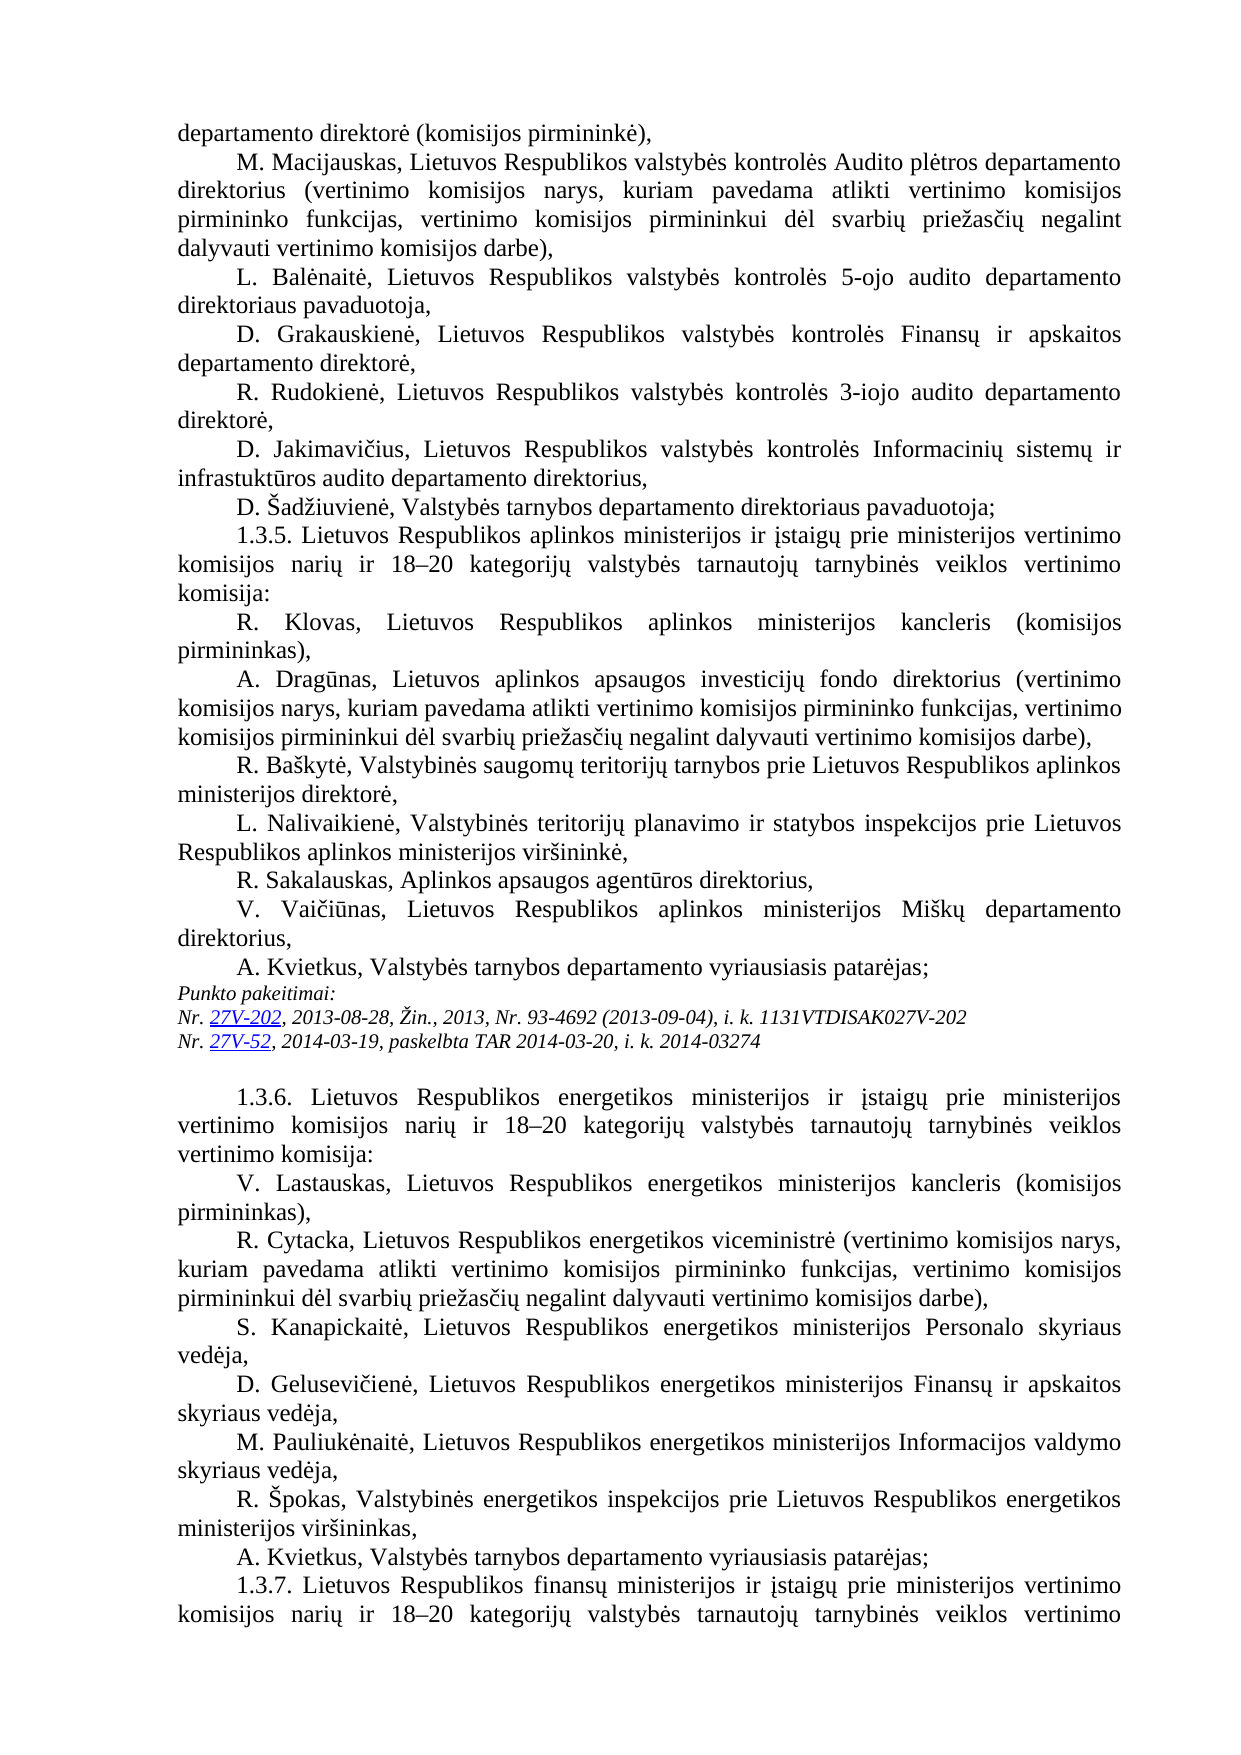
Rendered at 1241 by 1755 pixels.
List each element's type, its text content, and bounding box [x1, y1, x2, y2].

text V. Lastauskas, Lietuvos Respublikos energetikos ministerijos kancleris (komisijos pirmininkas), [177, 1168, 1122, 1225]
text Nr. 27V-52, 2014-03-19, paskelbta TAR 2014-03-20, i. k. 2014-03274 [177, 1029, 1122, 1053]
text S. Kanapickaitė, Lietuvos Respublikos energetikos ministerijos Personalo skyriaus vedėja, [177, 1312, 1122, 1369]
text Nr. 27V-202, 2013-08-28, Žin., 2013, Nr. 93-4692 (2013-09-04), i. k. 1131VTDISAK027V-202 [177, 1005, 1122, 1029]
text 1.3.6. Lietuvos Respublikos energetikos ministerijos ir įstaigų prie ministerijos vertinimo komisijos narių ir 18–20 kategorijų valstybės tarnautojų tarnybinės veiklos vertinimo komisija: [177, 1082, 1122, 1168]
text 1.3.7. Lietuvos Respublikos finansų ministerijos ir įstaigų prie ministerijos vertinimo komisijos narių ir 18–20 kategorijų valstybės tarnautojų tarnybinės veiklos vertinimo [177, 1570, 1122, 1628]
text R. Cytacka, Lietuvos Respublikos energetikos viceministrė (vertinimo komisijos narys, kuriam pavedama atlikti vertinimo komisijos pirmininko funkcijas, vertinimo komisijos pirmininkui dėl svarbių priežasčių negalint dalyvauti vertinimo komisijos darbe), [177, 1225, 1122, 1312]
text Punkto pakeitimai: [177, 981, 1122, 1005]
text A. Kvietkus, Valstybės tarnybos departamento vyriausiasis patarėjas; [177, 1542, 1122, 1570]
text D. Jakimavičius, Lietuvos Respublikos valstybės kontrolės Informacinių sistemų ir infrastuktūros audito departamento direktorius, [177, 434, 1122, 492]
text V. Vaičiūnas, Lietuvos Respublikos aplinkos ministerijos Miškų departamento direktorius, [177, 894, 1122, 952]
text R. Špokas, Valstybinės energetikos inspekcijos prie Lietuvos Respublikos energetikos ministerijos viršininkas, [177, 1484, 1122, 1542]
text 1.3.5. Lietuvos Respublikos aplinkos ministerijos ir įstaigų prie ministerijos vertinimo komisijos narių ir 18–20 kategorijų valstybės tarnautojų tarnybinės veiklos vertinimo komisija: [177, 521, 1122, 607]
text D. Grakauskienė, Lietuvos Respublikos valstybės kontrolės Finansų ir apskaitos departamento direktorė, [177, 319, 1122, 377]
text M. Pauliukėnaitė, Lietuvos Respublikos energetikos ministerijos Informacijos valdymo skyriaus vedėja, [177, 1427, 1122, 1484]
text R. Rudokienė, Lietuvos Respublikos valstybės kontrolės 3-iojo audito departamento direktorė, [177, 377, 1122, 434]
text L. Balėnaitė, Lietuvos Respublikos valstybės kontrolės 5-ojo audito departamento direktoriaus pavaduotoja, [177, 262, 1122, 319]
text R. Klovas, Lietuvos Respublikos aplinkos ministerijos kancleris (komisijos pirmininkas), [177, 607, 1122, 664]
text D. Gelusevičienė, Lietuvos Respublikos energetikos ministerijos Finansų ir apskaitos skyriaus vedėja, [177, 1369, 1122, 1427]
text D. Šadžiuvienė, Valstybės tarnybos departamento direktoriaus pavaduotoja; [177, 492, 1122, 521]
text A. Dragūnas, Lietuvos aplinkos apsaugos investicijų fondo direktorius (vertinimo komisijos narys, kuriam pavedama atlikti vertinimo komisijos pirmininko funkcijas, vertinimo komisijos pirmininkui dėl svarbių priežasčių negalint dalyvauti vertinimo komisijos darbe), [177, 664, 1122, 751]
text M. Macijauskas, Lietuvos Respublikos valstybės kontrolės Audito plėtros departamento direktorius (vertinimo komisijos narys, kuriam pavedama atlikti vertinimo komisijos pirmininko funkcijas, vertinimo komisijos pirmininkui dėl svarbių priežasčių negalint dalyvauti vertinimo komisijos darbe), [177, 147, 1122, 262]
text R. Sakalauskas, Aplinkos apsaugos agentūros direktorius, [177, 866, 1122, 894]
text R. Baškytė, Valstybinės saugomų teritorijų tarnybos prie Lietuvos Respublikos aplinkos ministerijos direktorė, [177, 751, 1122, 808]
text departamento direktorė (komisijos pirmininkė), [177, 118, 1122, 147]
text A. Kvietkus, Valstybės tarnybos departamento vyriausiasis patarėjas; [177, 952, 1122, 981]
text L. Nalivaikienė, Valstybinės teritorijų planavimo ir statybos inspekcijos prie Lietuvos Respublikos aplinkos ministerijos viršininkė, [177, 808, 1122, 866]
